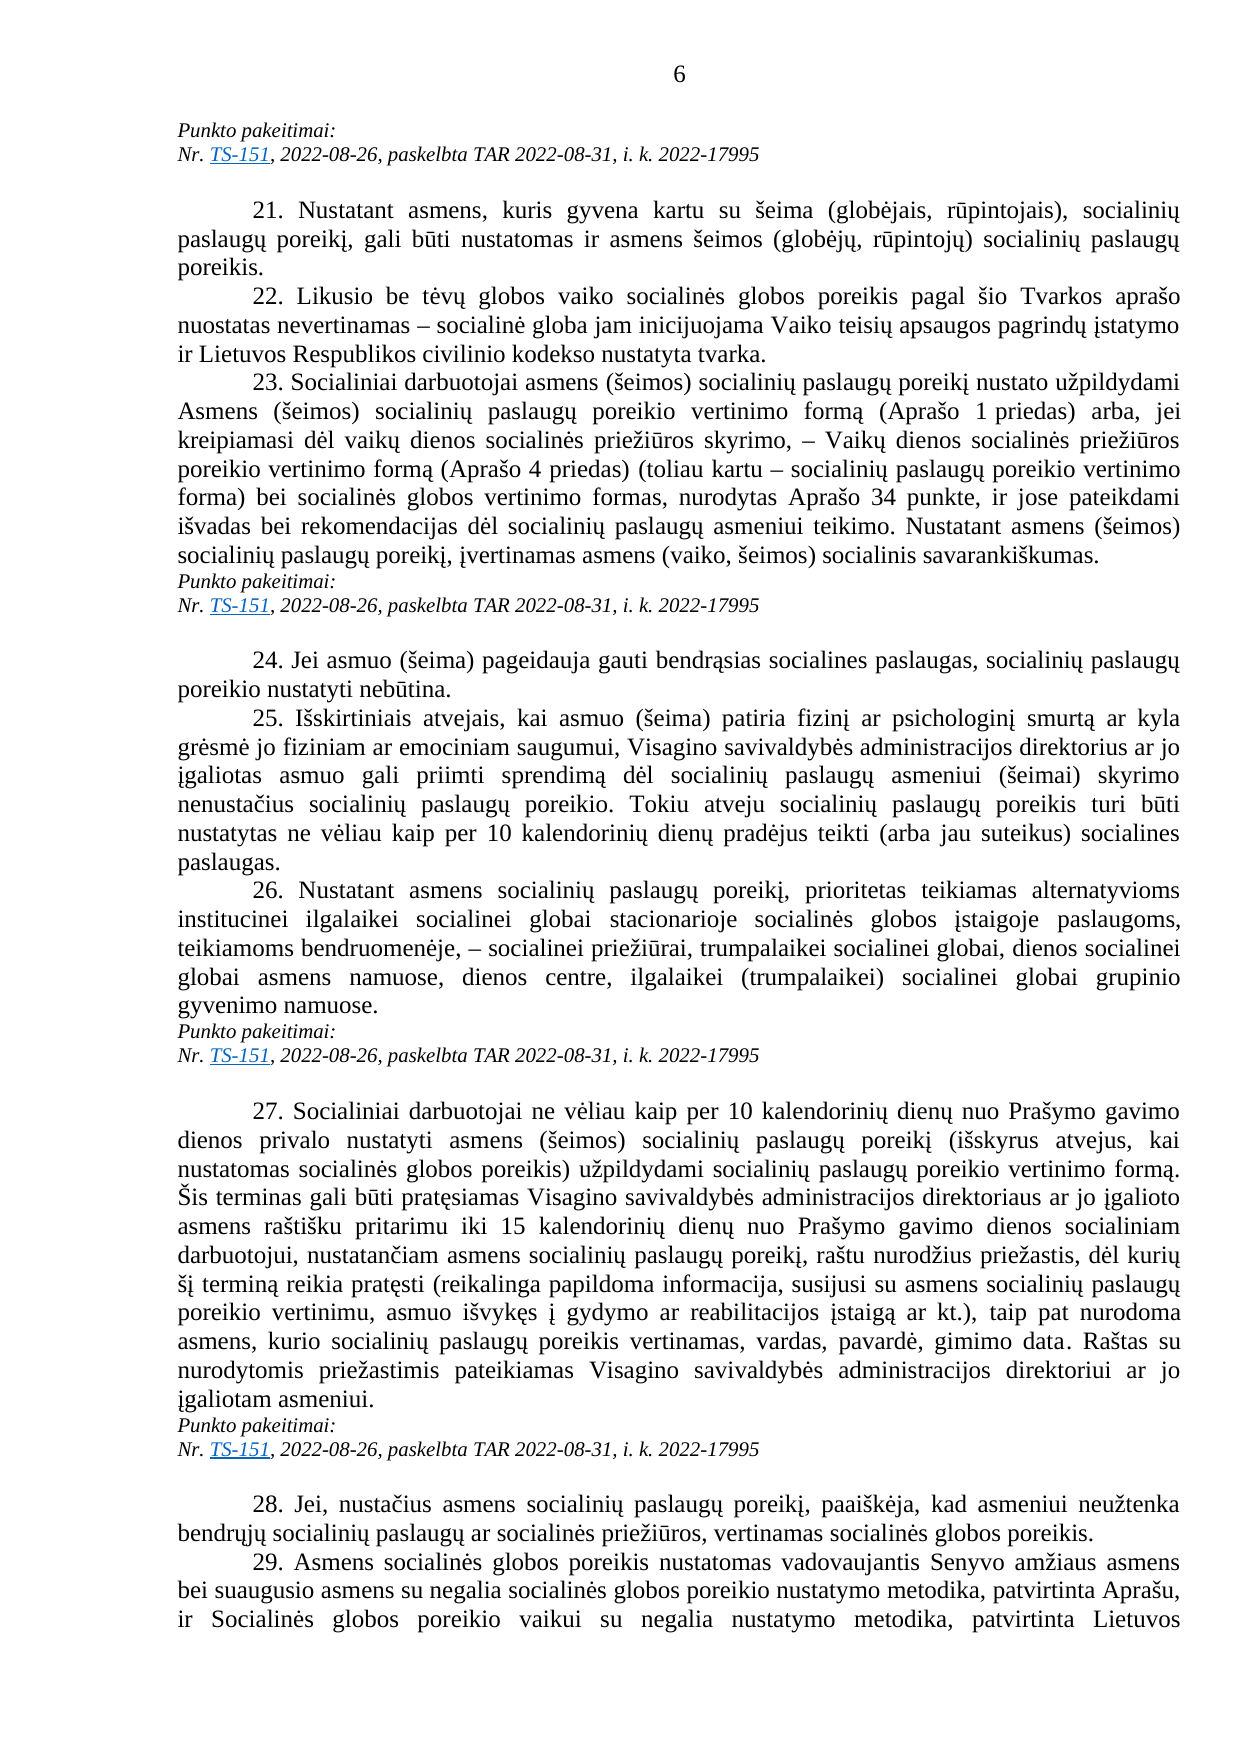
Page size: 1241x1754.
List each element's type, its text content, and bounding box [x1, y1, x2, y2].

text Punkto pakeitimai: [177, 569, 1181, 593]
text Punkto pakeitimai: [177, 118, 1181, 142]
text 23. Socialiniai darbuotojai asmens (šeimos) socialinių paslaugų poreikį nustato užpildydami Asmens (šeimos) socialinių paslaugų poreikio vertinimo formą (Aprašo 1 priedas) arba, jei kreipiamasi dėl vaikų dienos socialinės priežiūros skyrimo, – Vaikų dienos socialinės priežiūros poreikio vertinimo formą (Aprašo 4 priedas) (toliau kartu – socialinių paslaugų poreikio vertinimo forma) bei socialinės globos vertinimo formas, nurodytas Aprašo 34 punkte, ir jose pateikdami išvadas bei rekomendacijas dėl socialinių paslaugų asmeniui teikimo. Nustatant asmens (šeimos) socialinių paslaugų poreikį, įvertinamas asmens (vaiko, šeimos) socialinis savarankiškumas. [177, 367, 1181, 569]
text 28. Jei, nustačius asmens socialinių paslaugų poreikį, paaiškėja, kad asmeniui neužtenka bendrųjų socialinių paslaugų ar socialinės priežiūros, vertinamas socialinės globos poreikis. [177, 1489, 1181, 1547]
text Nr. TS-151, 2022-08-26, paskelbta TAR 2022-08-31, i. k. 2022-17995 [177, 593, 1181, 617]
text 25. Išskirtiniais atvejais, kai asmuo (šeima) patiria fizinį ar psichologinį smurtą ar kyla grėsmė jo fiziniam ar emociniam saugumui, Visagino savivaldybės administracijos direktorius ar jo įgaliotas asmuo gali priimti sprendimą dėl socialinių paslaugų asmeniui (šeimai) skyrimo nenustačius socialinių paslaugų poreikio. Tokiu atveju socialinių paslaugų poreikis turi būti nustatytas ne vėliau kaip per 10 kalendorinių dienų pradėjus teikti (arba jau suteikus) socialines paslaugas. [177, 703, 1181, 876]
text 29. Asmens socialinės globos poreikis nustatomas vadovaujantis Senyvo amžiaus asmens bei suaugusio asmens su negalia socialinės globos poreikio nustatymo metodika, patvirtinta Aprašu, ir Socialinės globos poreikio vaikui su negalia nustatymo metodika, patvirtinta Lietuvos [177, 1547, 1181, 1633]
text Nr. TS-151, 2022-08-26, paskelbta TAR 2022-08-31, i. k. 2022-17995 [177, 1437, 1181, 1461]
text 24. Jei asmuo (šeima) pageidauja gauti bendrąsias socialines paslaugas, socialinių paslaugų poreikio nustatyti nebūtina. [177, 646, 1181, 703]
text Nr. TS-151, 2022-08-26, paskelbta TAR 2022-08-31, i. k. 2022-17995 [177, 1043, 1181, 1067]
text 26. Nustatant asmens socialinių paslaugų poreikį, prioritetas teikiamas alternatyvioms institucinei ilgalaikei socialinei globai stacionarioje socialinės globos įstaigoje paslaugoms, teikiamoms bendruomenėje, – socialinei priežiūrai, trumpalaikei socialinei globai, dienos socialinei globai asmens namuose, dienos centre, ilgalaikei (trumpalaikei) socialinei globai grupinio gyvenimo namuose. [177, 876, 1181, 1019]
text Nr. TS-151, 2022-08-26, paskelbta TAR 2022-08-31, i. k. 2022-17995 [177, 142, 1181, 166]
text Punkto pakeitimai: [177, 1019, 1181, 1043]
text Punkto pakeitimai: [177, 1412, 1181, 1437]
text 27. Socialiniai darbuotojai ne vėliau kaip per 10 kalendorinių dienų nuo Prašymo gavimo dienos privalo nustatyti asmens (šeimos) socialinių paslaugų poreikį (išskyrus atvejus, kai nustatomas socialinės globos poreikis) užpildydami socialinių paslaugų poreikio vertinimo formą. Šis terminas gali būti pratęsiamas Visagino savivaldybės administracijos direktoriaus ar jo įgalioto asmens raštišku pritarimu iki 15 kalendorinių dienų nuo Prašymo gavimo dienos socialiniam darbuotojui, nustatančiam asmens socialinių paslaugų poreikį, raštu nurodžius priežastis, dėl kurių šį terminą reikia pratęsti (reikalinga papildoma informacija, susijusi su asmens socialinių paslaugų poreikio vertinimu, asmuo išvykęs į gydymo ar reabilitacijos įstaigą ar kt.), taip pat nurodoma asmens, kurio socialinių paslaugų poreikis vertinamas, vardas, pavardė, gimimo data. Raštas su nurodytomis priežastimis pateikiamas Visagino savivaldybės administracijos direktoriui ar jo įgaliotam asmeniui. [177, 1096, 1181, 1412]
text 22. Likusio be tėvų globos vaiko socialinės globos poreikis pagal šio Tvarkos aprašo nuostatas nevertinamas – socialinė globa jam inicijuojama Vaiko teisių apsaugos pagrindų įstatymo ir Lietuvos Respublikos civilinio kodekso nustatyta tvarka. [177, 281, 1181, 367]
text 21. Nustatant asmens, kuris gyvena kartu su šeima (globėjais, rūpintojais), socialinių paslaugų poreikį, gali būti nustatomas ir asmens šeimos (globėjų, rūpintojų) socialinių paslaugų poreikis. [177, 195, 1181, 281]
